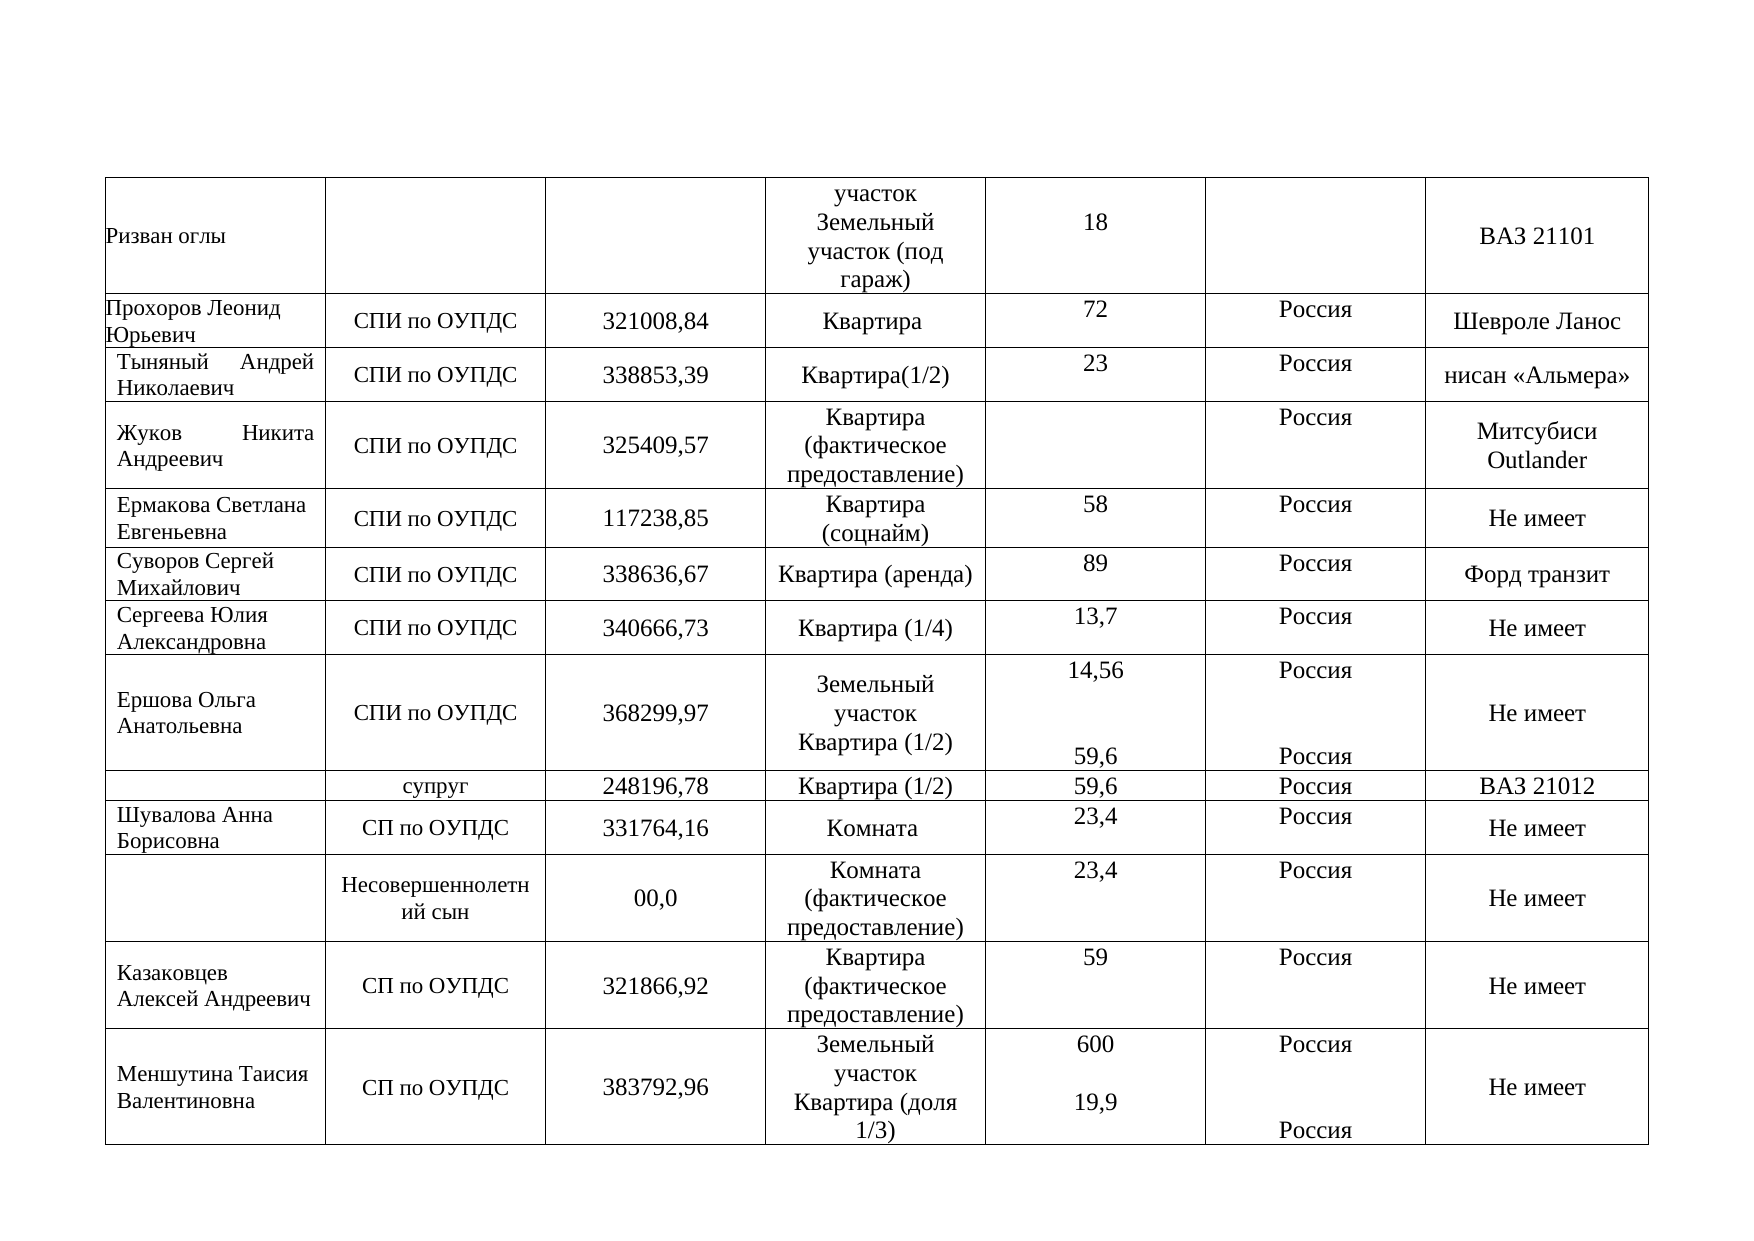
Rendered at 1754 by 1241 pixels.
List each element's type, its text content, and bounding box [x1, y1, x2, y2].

table_cell 321866,92 [546, 942, 765, 1028]
table_cell Комната [766, 801, 985, 854]
table_cell СПИ по ОУПДС [326, 655, 545, 770]
table_cell Квартира (соцнайм) [766, 489, 985, 547]
table_cell Россия [1206, 601, 1425, 654]
table_cell Не имеет [1426, 942, 1648, 1028]
table_cell 248196,78 [546, 771, 765, 800]
table_cell [106, 771, 325, 800]
table_cell СПИ по ОУПДС [326, 601, 545, 654]
table_cell ВАЗ 21012 [1426, 771, 1648, 800]
table_cell 59 [986, 942, 1205, 1028]
table_cell 13,7 [986, 601, 1205, 654]
table_cell [1206, 178, 1425, 293]
table_cell Квартира (1/2) [766, 771, 985, 800]
table_cell Несовершеннолетний сын [326, 855, 545, 941]
table_cell Не имеет [1426, 489, 1648, 547]
table_cell Не имеет [1426, 655, 1648, 770]
table_cell Россия [1206, 548, 1425, 600]
table_cell Россия [1206, 771, 1425, 800]
table_cell Жуков Никита Андреевич [106, 402, 325, 488]
table_cell Земельный участок Квартира (доля 1/3) [766, 1029, 985, 1144]
table_cell 331764,16 [546, 801, 765, 854]
table_cell Меншутина Таисия Валентиновна [106, 1029, 325, 1144]
table_cell СП по ОУПДС [326, 1029, 545, 1144]
table_cell 383792,96 [546, 1029, 765, 1144]
table_cell Россия [1206, 348, 1425, 401]
table_cell [986, 402, 1205, 488]
table_cell 59,6 [986, 771, 1205, 800]
table_cell Не имеет [1426, 855, 1648, 941]
table_cell Квартира (аренда) [766, 548, 985, 600]
table_cell 340666,73 [546, 601, 765, 654]
table_cell Россия [1206, 942, 1425, 1028]
table_cell Квартира [766, 294, 985, 347]
table_cell 14,56 59,6 [986, 655, 1205, 770]
table_cell Квартира (1/4) [766, 601, 985, 654]
table_cell СПИ по ОУПДС [326, 548, 545, 600]
table_cell Форд транзит [1426, 548, 1648, 600]
table_cell Митсубиси Outlander [1426, 402, 1648, 488]
table_cell 600 19,9 [986, 1029, 1205, 1144]
table_cell Не имеет [1426, 801, 1648, 854]
table_cell Россия [1206, 402, 1425, 488]
table_cell 00,0 [546, 855, 765, 941]
table_cell СПИ по ОУПДС [326, 402, 545, 488]
table_cell Шувалова Анна Борисовна [106, 801, 325, 854]
table_cell 368299,97 [546, 655, 765, 770]
table_cell Земельный участок Квартира (1/2) [766, 655, 985, 770]
table_cell СП по ОУПДС [326, 942, 545, 1028]
table_cell супруг [326, 771, 545, 800]
table_cell 338853,39 [546, 348, 765, 401]
table_cell Ермакова Светлана Евгеньевна [106, 489, 325, 547]
table_cell Ершова Ольга Анатольевна [106, 655, 325, 770]
table_cell Прохоров Леонид Юрьевич [106, 294, 325, 347]
table_cell Не имеет [1426, 601, 1648, 654]
table_cell Россия [1206, 294, 1425, 347]
table_cell 23,4 [986, 855, 1205, 941]
table_cell [326, 178, 545, 293]
table_cell СПИ по ОУПДС [326, 489, 545, 547]
table_cell Суворов Сергей Михайлович [106, 548, 325, 600]
table_cell [106, 855, 325, 941]
table_cell 72 [986, 294, 1205, 347]
table_cell Россия Россия [1206, 1029, 1425, 1144]
table_cell Россия [1206, 489, 1425, 547]
table_cell 89 [986, 548, 1205, 600]
table_cell 23 [986, 348, 1205, 401]
table_cell Квартира (фактическое предоставление) [766, 402, 985, 488]
table_cell Ризван оглы [106, 178, 325, 293]
table_cell Россия Россия [1206, 655, 1425, 770]
table_cell Сергеева Юлия Александровна [106, 601, 325, 654]
table_cell 325409,57 [546, 402, 765, 488]
table_cell 321008,84 [546, 294, 765, 347]
table_cell Квартира (фактическое предоставление) [766, 942, 985, 1028]
table_cell Россия [1206, 855, 1425, 941]
table_cell 338636,67 [546, 548, 765, 600]
table_cell 23,4 [986, 801, 1205, 854]
table_cell Квартира(1/2) [766, 348, 985, 401]
table_cell участок Земельный участок (под гараж) [766, 178, 985, 293]
table_cell Россия [1206, 801, 1425, 854]
table_cell 58 [986, 489, 1205, 547]
table_cell [546, 178, 765, 293]
table_cell нисан «Альмера» [1426, 348, 1648, 401]
table_cell Тыняный Андрей Николаевич [106, 348, 325, 401]
table_cell Комната (фактическое предоставление) [766, 855, 985, 941]
table_cell Казаковцев Алексей Андреевич [106, 942, 325, 1028]
table_cell СПИ по ОУПДС [326, 294, 545, 347]
table_cell Не имеет [1426, 1029, 1648, 1144]
table_cell Шевроле Ланос [1426, 294, 1648, 347]
table_cell ВАЗ 21101 [1426, 178, 1648, 293]
table_cell 18 [986, 178, 1205, 293]
table_cell СП по ОУПДС [326, 801, 545, 854]
table_cell 117238,85 [546, 489, 765, 547]
table_cell СПИ по ОУПДС [326, 348, 545, 401]
